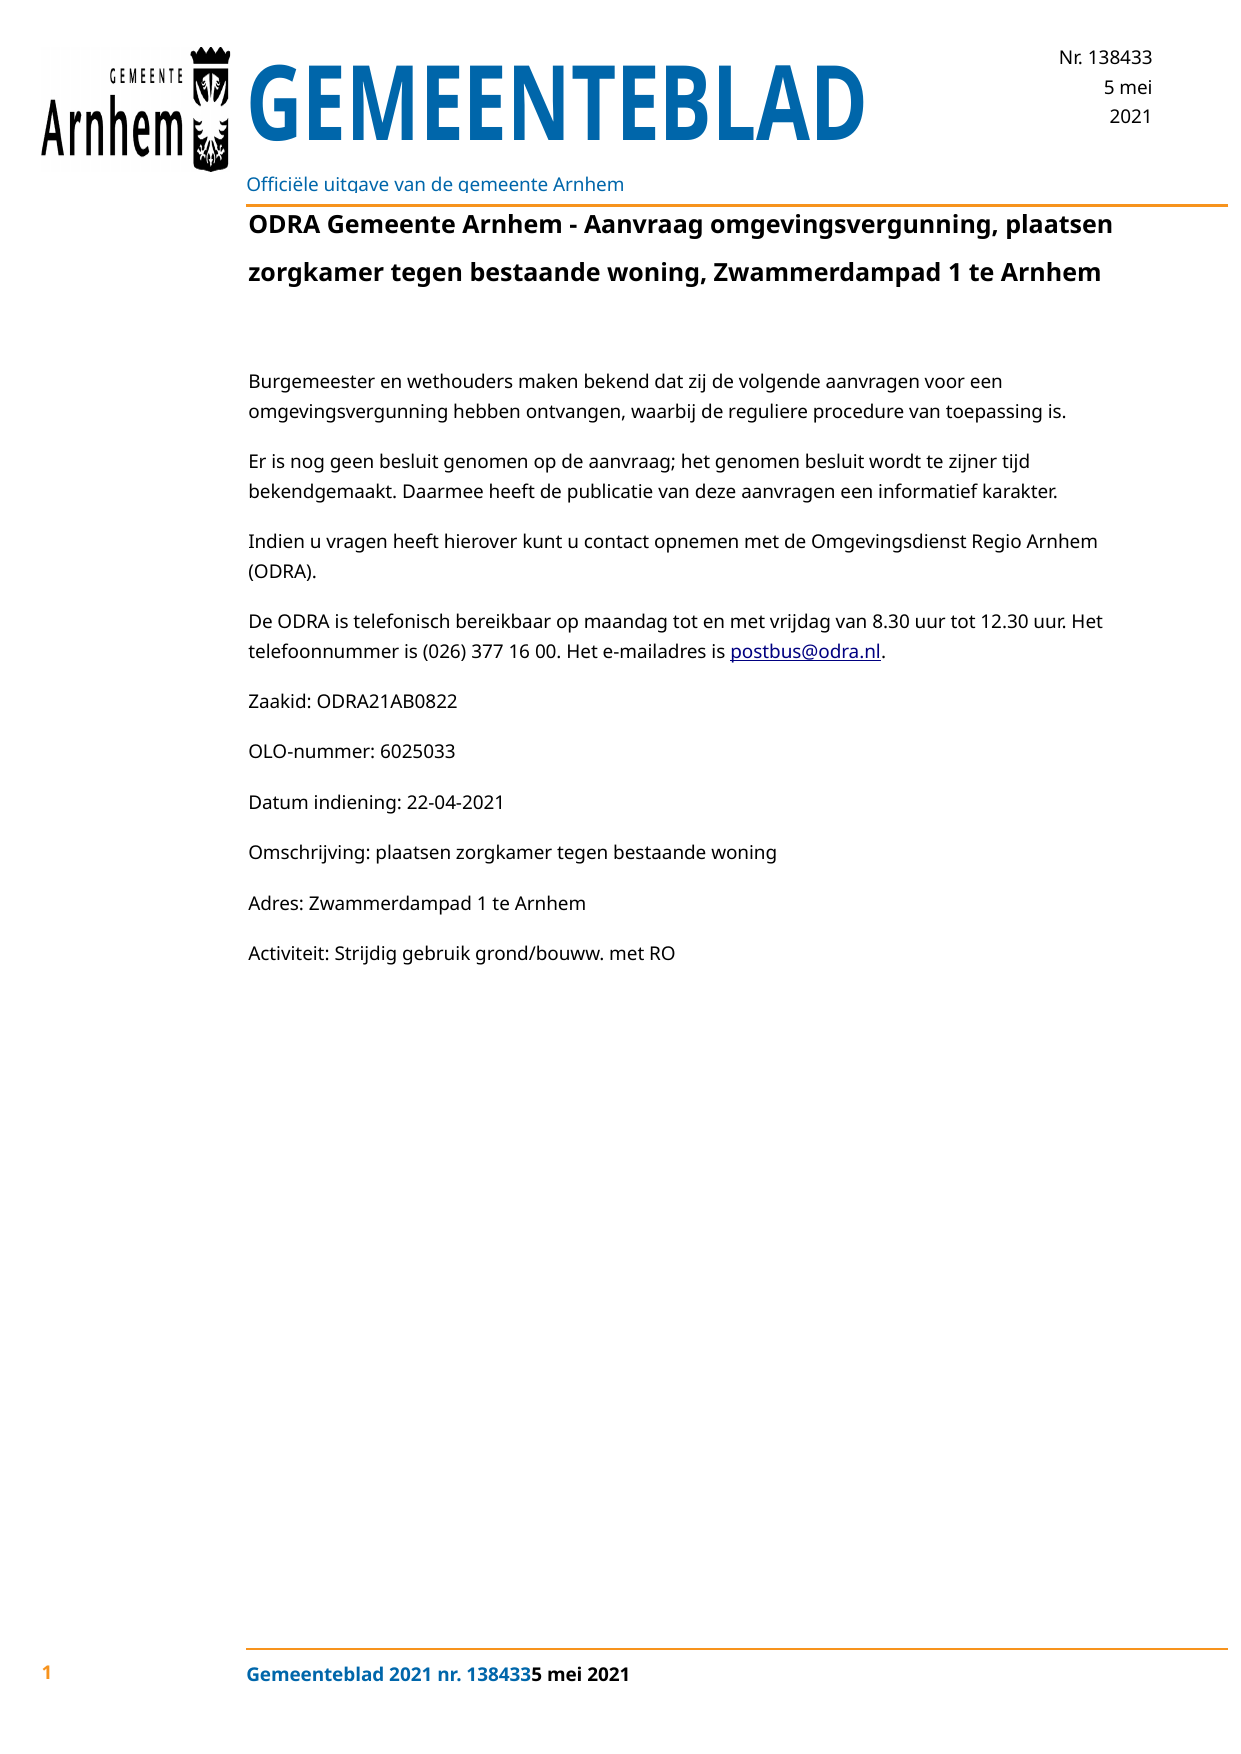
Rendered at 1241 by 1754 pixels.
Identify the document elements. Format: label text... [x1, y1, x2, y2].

text Burgemeester en wethouders maken bekend dat zij de volgende aanvragen voor een omgevingsvergunning hebben ontvangen, waarbij de reguliere procedure van toepassing is. [248, 368, 1152, 424]
text ODRA Gemeente Arnhem - Aanvraag omgevingsvergunning, plaatsen zorgkamer tegen bestaande woning, Zwammerdampad 1 te Arnhem [248, 207, 1152, 288]
text Adres: Zwammerdampad 1 te Arnhem [248, 890, 1152, 916]
text Datum indiening: 22-04-2021 [248, 789, 1152, 815]
text Er is nog geen besluit genomen op de aanvraag; het genomen besluit wordt te zijner tijd bekendgemaakt. Daarmee heeft de publicatie van deze aanvragen een informatief karakter. [248, 448, 1152, 504]
picture [41, 47, 231, 172]
text De ODRA is telefonisch bereikbaar op maandag tot en met vrijdag van 8.30 uur tot 12.30 uur. Het telefoonnummer is (026) 377 16 00. Het e-mailadres is postbus@odra.nl. [248, 608, 1152, 664]
text Indien u vragen heeft hierover kunt u contact opnemen met de Omgevingsdienst Regio Arnhem (ODRA). [248, 528, 1152, 584]
text Zaakid: ODRA21AB0822 [248, 688, 1152, 714]
text Omschrijving: plaatsen zorgkamer tegen bestaande woning [248, 839, 1152, 865]
text Activiteit: Strijdig gebruik grond/bouww. met RO [248, 940, 1152, 966]
text OLO-nummer: 6025033 [248, 739, 1152, 764]
